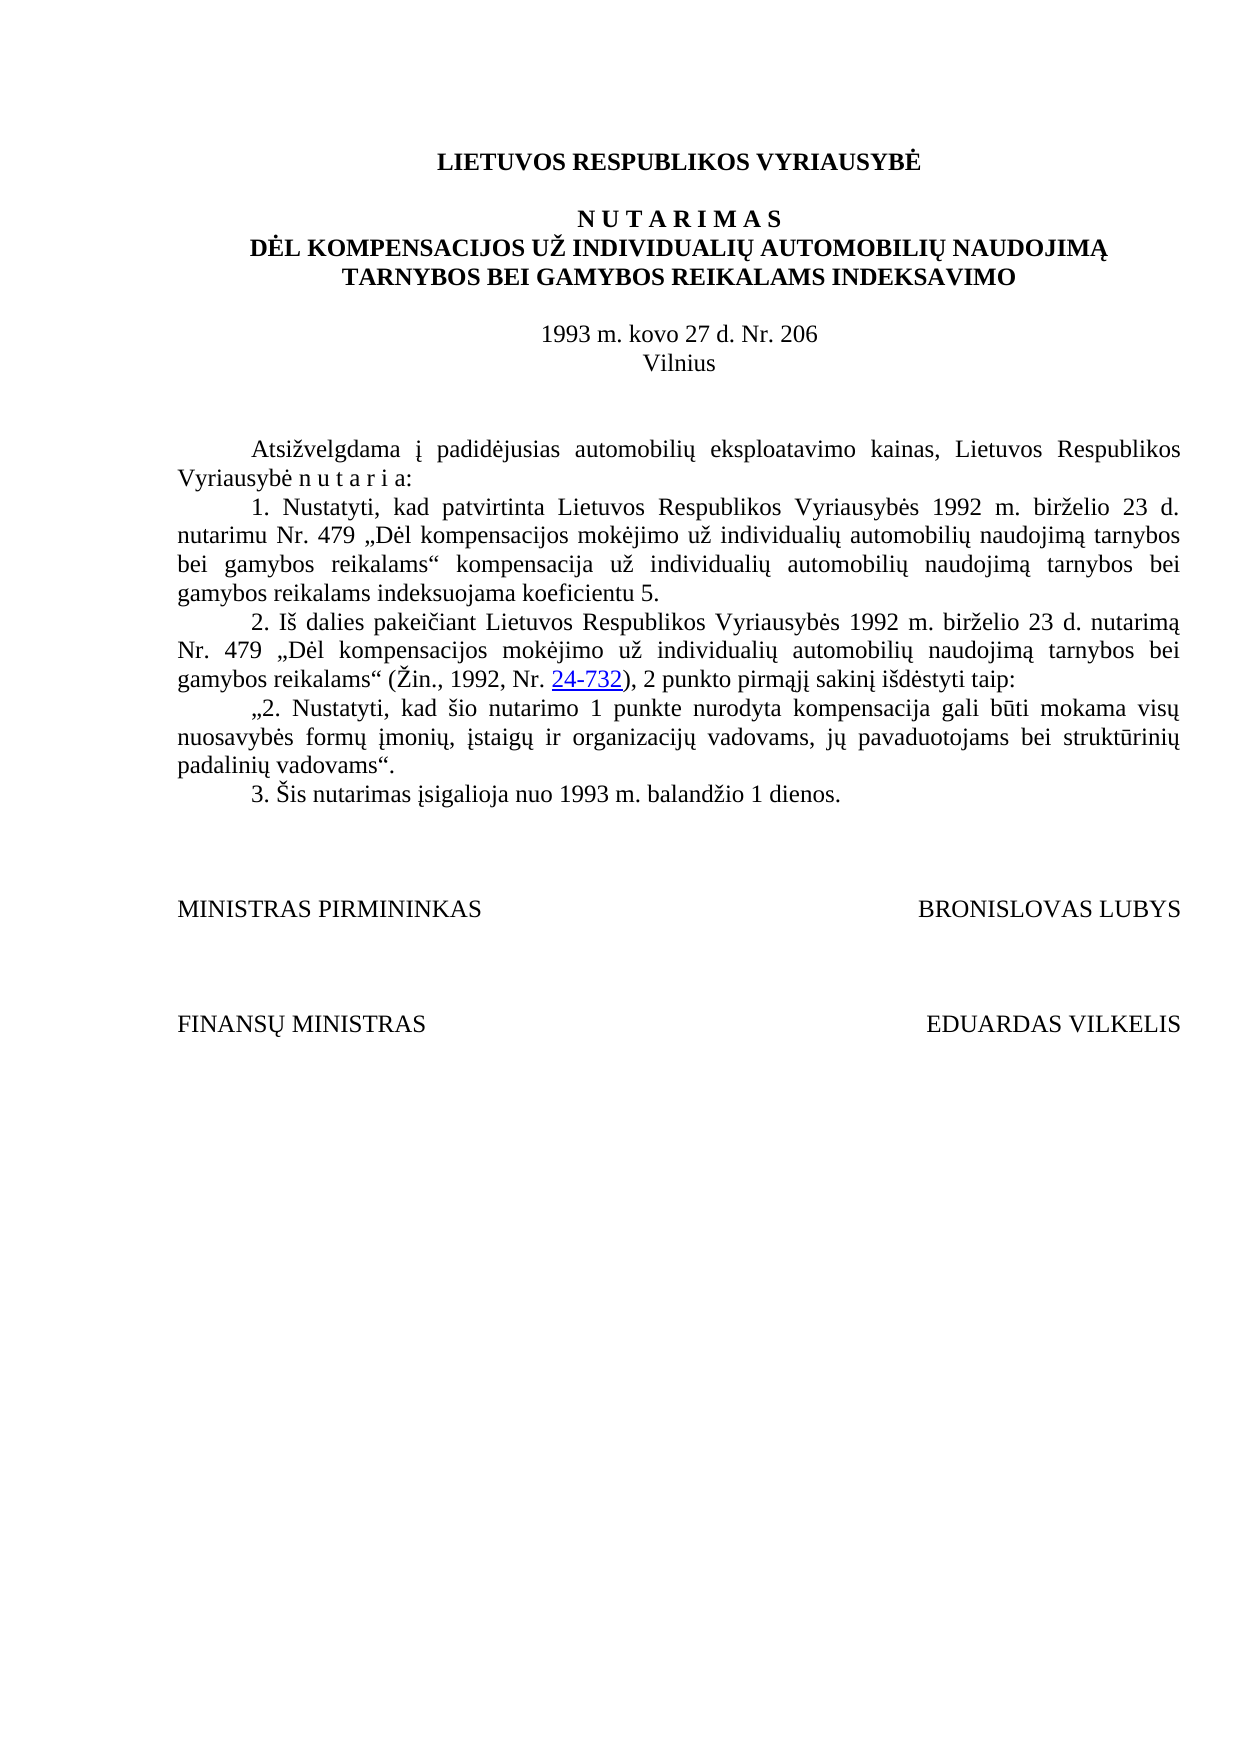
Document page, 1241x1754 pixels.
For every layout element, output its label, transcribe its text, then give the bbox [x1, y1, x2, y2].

text 2. Iš dalies pakeičiant Lietuvos Respublikos Vyriausybės 1992 m. birželio 23 d. nutarimą Nr. 479 „Dėl kompensacijos mokėjimo už individualių automobilių naudojimą tarnybos bei gamybos reikalams“ (Žin., 1992, Nr. 24-732), 2 punkto pirmąjį sakinį išdėstyti taip: [177, 607, 1181, 693]
text 3. Šis nutarimas įsigalioja nuo 1993 m. balandžio 1 dienos. [177, 779, 1181, 808]
text Atsižvelgdama į padidėjusias automobilių eksploatavimo kainas, Lietuvos Respublikos Vyriausybė nutaria: [177, 434, 1181, 492]
text Vilnius [177, 348, 1181, 377]
text FINANSŲ MINISTRAS EDUARDAS VILKELIS [177, 1009, 1181, 1038]
text „2. Nustatyti, kad šio nutarimo 1 punkte nurodyta kompensacija gali būti mokama visų nuosavybės formų įmonių, įstaigų ir organizacijų vadovams, jų pavaduotojams bei struktūrinių padalinių vadovams“. [177, 693, 1181, 779]
text DĖL KOMPENSACIJOS UŽ INDIVIDUALIŲ AUTOMOBILIŲ NAUDOJIMĄ TARNYBOS BEI GAMYBOS REIKALAMS INDEKSAVIMO [177, 233, 1181, 291]
text 1. Nustatyti, kad patvirtinta Lietuvos Respublikos Vyriausybės 1992 m. birželio 23 d. nutarimu Nr. 479 „Dėl kompensacijos mokėjimo už individualių automobilių naudojimą tarnybos bei gamybos reikalams“ kompensacija už individualių automobilių naudojimą tarnybos bei gamybos reikalams indeksuojama koeficientu 5. [177, 492, 1181, 607]
text N U T A R I M A S [177, 204, 1181, 233]
text LIETUVOS RESPUBLIKOS VYRIAUSYBĖ [177, 147, 1181, 176]
text MINISTRAS PIRMININKAS BRONISLOVAS LUBYS [177, 894, 1181, 923]
text 1993 m. kovo 27 d. Nr. 206 [177, 319, 1181, 348]
